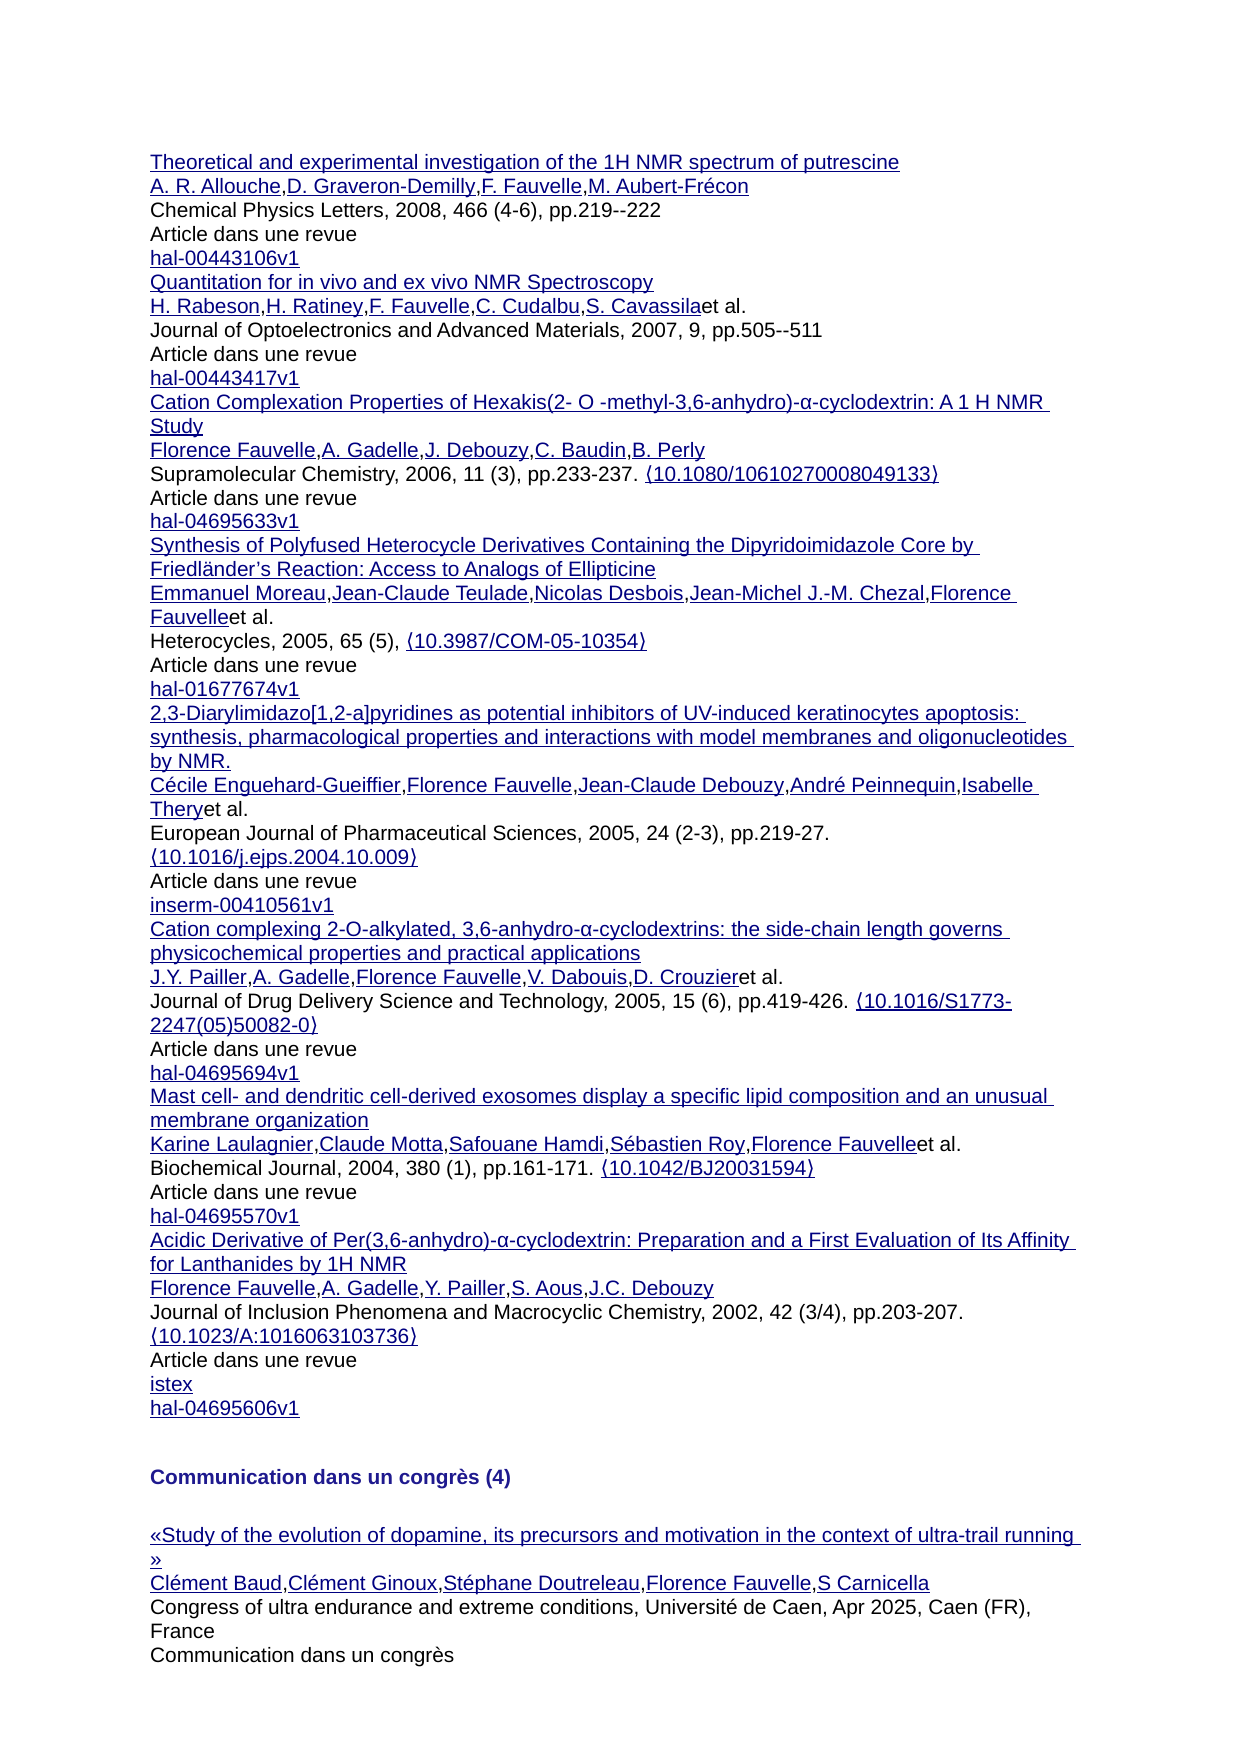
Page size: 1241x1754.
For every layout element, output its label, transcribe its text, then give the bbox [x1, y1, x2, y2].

table_cell Acidic Derivative of Per(3,6-anhydro)-α-cyclodextrin: Preparation and a First Evaluation of Its Affinity for Lanthanides by 1H NMR Florence Fauvelle,A. Gadelle,Y. Pailler,S. Aous,J.C. Debouzy Journal of Inclusion Phenomena and Macrocyclic Chemistry, 2002, 42 (3/4), pp.203-207. ⟨10.1023/A:1016063103736⟩ Article dans une revue istex hal-04695606v1 [150, 1228, 1090, 1420]
table_cell Cation Complexation Properties of Hexakis(2- O -methyl-3,6-anhydro)-α-cyclodextrin: A 1 H NMR Study Florence Fauvelle,A. Gadelle,J. Debouzy,C. Baudin,B. Perly Supramolecular Chemistry, 2006, 11 (3), pp.233-237. ⟨10.1080/10610270008049133⟩ Article dans une revue hal-04695633v1 [150, 390, 1090, 533]
table_cell Mast cell- and dendritic cell-derived exosomes display a specific lipid composition and an unusual membrane organization Karine Laulagnier,Claude Motta,Safouane Hamdi,Sébastien Roy,Florence Fauvelleet al. Biochemical Journal, 2004, 380 (1), pp.161-171. ⟨10.1042/BJ20031594⟩ Article dans une revue hal-04695570v1 [150, 1084, 1090, 1228]
table_cell Theoretical and experimental investigation of the 1H NMR spectrum of putrescine A. R. Allouche,D. Graveron-Demilly,F. Fauvelle,M. Aubert-Frécon Chemical Physics Letters, 2008, 466 (4-6), pp.219--222 Article dans une revue hal-00443106v1 [150, 150, 1090, 270]
table_cell 2,3-Diarylimidazo[1,2-a]pyridines as potential inhibitors of UV-induced keratinocytes apoptosis: synthesis, pharmacological properties and interactions with model membranes and oligonucleotides by NMR. Cécile Enguehard-Gueiffier,Florence Fauvelle,Jean-Claude Debouzy,André Peinnequin,Isabelle Theryet al. European Journal of Pharmaceutical Sciences, 2005, 24 (2-3), pp.219-27. ⟨10.1016/j.ejps.2004.10.009⟩ Article dans une revue inserm-00410561v1 [150, 701, 1090, 917]
table_cell Quantitation for in vivo and ex vivo NMR Spectroscopy H. Rabeson,H. Ratiney,F. Fauvelle,C. Cudalbu,S. Cavassilaet al. Journal of Optoelectronics and Advanced Materials, 2007, 9, pp.505--511 Article dans une revue hal-00443417v1 [150, 270, 1090, 389]
table_cell Cation complexing 2-O-alkylated, 3,6-anhydro-α-cyclodextrins: the side-chain length governs physicochemical properties and practical applications J.Y. Pailler,A. Gadelle,Florence Fauvelle,V. Dabouis,D. Crouzieret al. Journal of Drug Delivery Science and Technology, 2005, 15 (6), pp.419-426. ⟨10.1016/S1773-2247(05)50082-0⟩ Article dans une revue hal-04695694v1 [150, 917, 1090, 1084]
table_header «Study of the evolution of dopamine, its precursors and motivation in the context of ultra-trail running » Clément Baud,Clément Ginoux,Stéphane Doutreleau,Florence Fauvelle,S Carnicella Congress of ultra endurance and extreme conditions, Université de Caen, Apr 2025, Caen (FR), France Communication dans un congrès [150, 1523, 1090, 1667]
table_cell Synthesis of Polyfused Heterocycle Derivatives Containing the Dipyridoimidazole Core by Friedländer’s Reaction: Access to Analogs of Ellipticine Emmanuel Moreau,Jean-Claude Teulade,Nicolas Desbois,Jean-Michel J.-M. Chezal,Florence Fauvelleet al. Heterocycles, 2005, 65 (5), ⟨10.3987/COM-05-10354⟩ Article dans une revue hal-01677674v1 [150, 533, 1090, 701]
subtitle Communication dans un congrès (4) [150, 1464, 1090, 1488]
